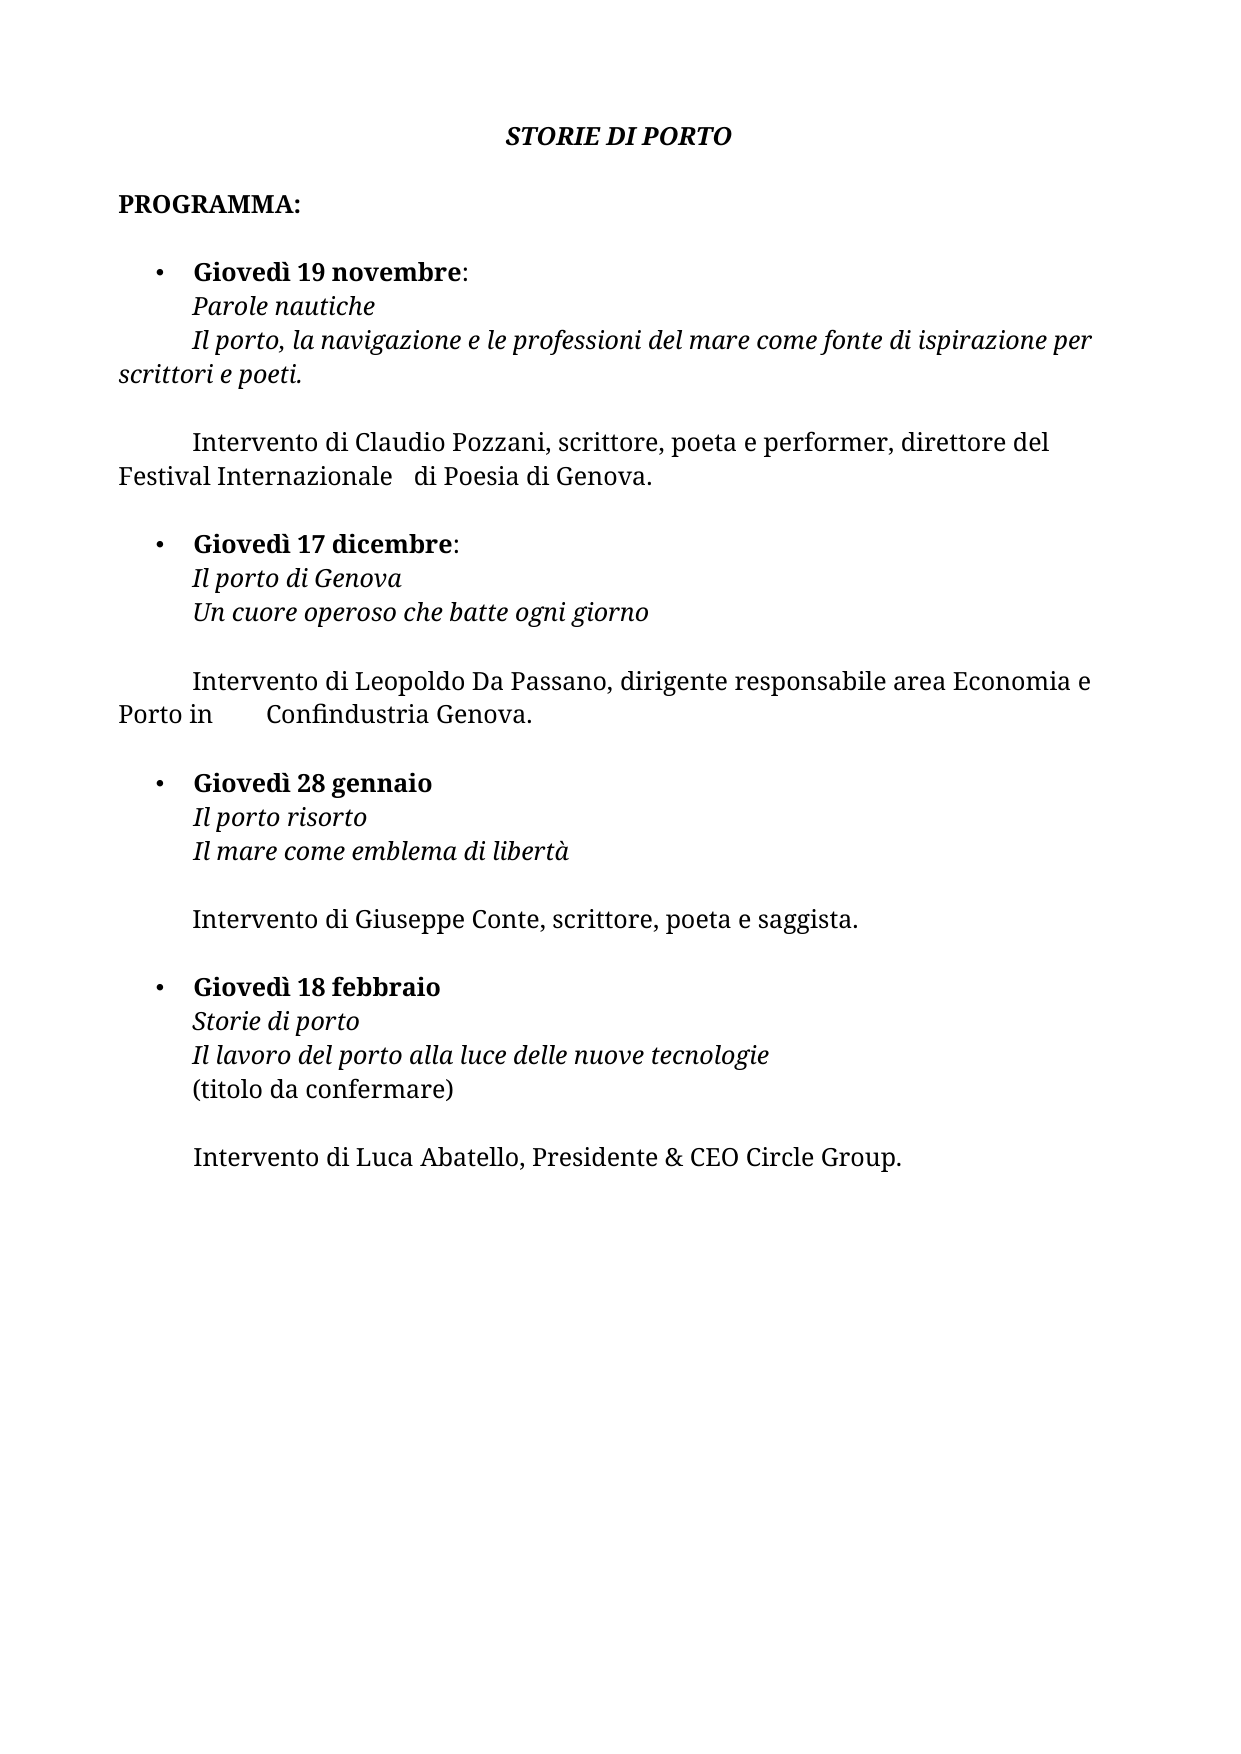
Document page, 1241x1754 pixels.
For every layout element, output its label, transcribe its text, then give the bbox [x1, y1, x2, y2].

text STORIE DI PORTO [118, 118, 1122, 152]
list Il mare come emblema di libertà [156, 833, 1122, 867]
text Il lavoro del porto alla luce delle nuove tecnologie [118, 1038, 1122, 1072]
text PROGRAMMA: [118, 186, 1122, 220]
list Il porto risorto [156, 799, 1122, 833]
text Storie di porto [118, 1004, 1122, 1038]
list Giovedì 19 novembre: [156, 254, 1122, 288]
list Giovedì 28 gennaio [156, 765, 1122, 799]
text Intervento di Leopoldo Da Passano, dirigente responsabile area Economia e Porto in Confindustria Genova. [118, 663, 1122, 731]
list Giovedì 17 dicembre: [156, 527, 1122, 561]
list Intervento di Luca Abatello, Presidente & CEO Circle Group. [156, 1140, 1122, 1174]
text (titolo da confermare) [118, 1072, 1122, 1106]
text Parole nautiche [118, 288, 1122, 322]
text Intervento di Giuseppe Conte, scrittore, poeta e saggista. [118, 902, 1122, 936]
text Intervento di Claudio Pozzani, scrittore, poeta e performer, direttore del Festival Internazionale di Poesia di Genova. [118, 425, 1122, 493]
text Il porto di Genova Un cuore operoso che batte ogni giorno [118, 561, 1122, 629]
text Il porto, la navigazione e le professioni del mare come fonte di ispirazione per scrittori e poeti. [118, 322, 1122, 391]
list Giovedì 18 febbraio [156, 970, 1122, 1004]
